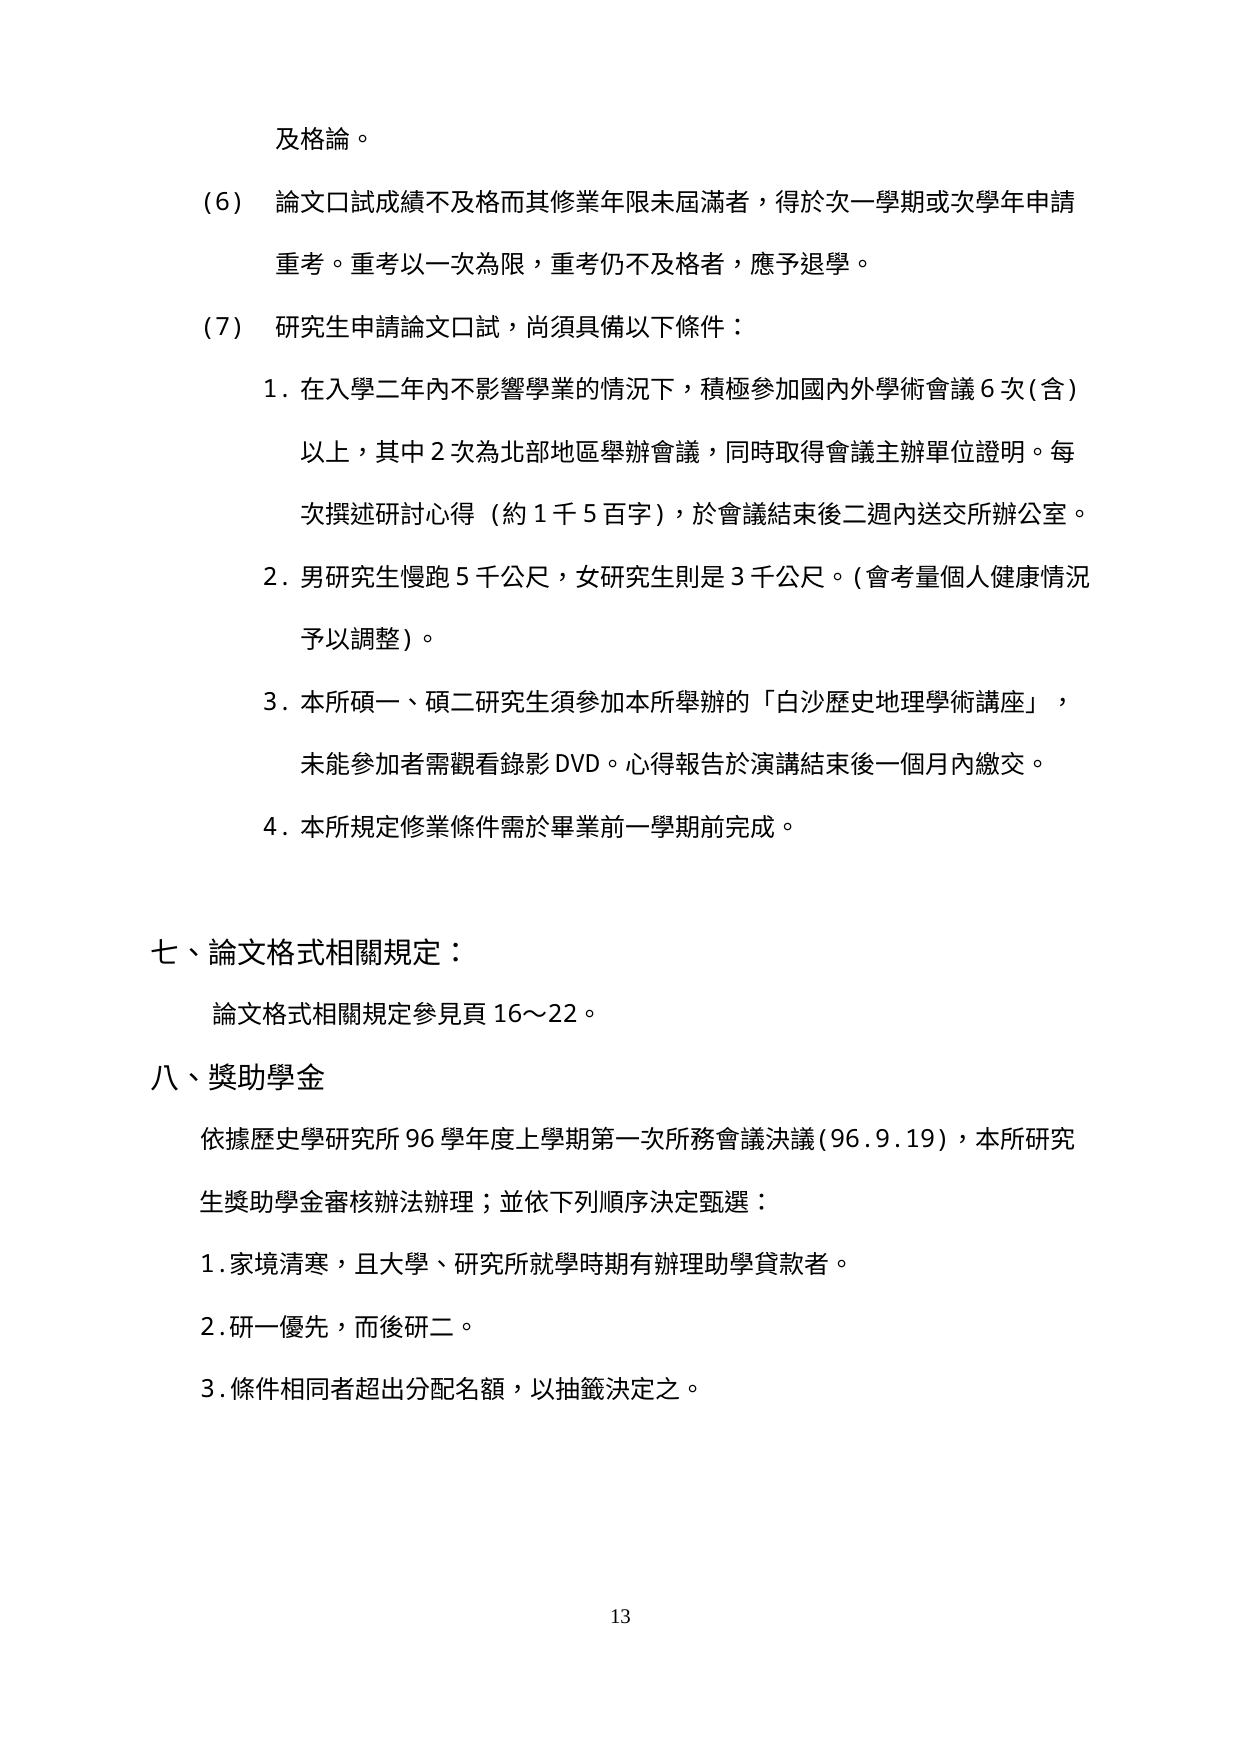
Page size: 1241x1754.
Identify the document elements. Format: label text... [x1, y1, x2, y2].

text 七、論文格式相關規定： [150, 909, 1240, 971]
text 1.家境清寒，且大學、研究所就學時期有辦理助學貸款者。 [150, 1221, 1090, 1284]
list 研究生申請論文口試，尚須具備以下條件： [200, 284, 1090, 346]
list 在入學二年內不影響學業的情況下，積極參加國內外學術會議6次(含)以上，其中2次為北部地區舉辦會議，同時取得會議主辦單位證明。每次撰述研討心得 (約1千5百字)，於會議結束後二週內送交所辦公室。 [262, 346, 1090, 534]
text 論文格式相關規定參見頁16～22。 [150, 971, 1240, 1034]
list 男研究生慢跑5千公尺，女研究生則是3千公尺。(會考量個人健康情況予以調整)。 [262, 534, 1090, 659]
text 3.條件相同者超出分配名額，以抽籤決定之。 [150, 1346, 1240, 1409]
text 八、獎助學金 [150, 1034, 1090, 1096]
list 論文口試成績不及格而其修業年限未屆滿者，得於次一學期或次學年申請重考。重考以一次為限，重考仍不及格者，應予退學。 [200, 159, 1090, 284]
list 及格論。 [200, 96, 1090, 159]
list 本所碩一、碩二研究生須參加本所舉辦的「白沙歷史地理學術講座」，未能參加者需觀看錄影DVD。心得報告於演講結束後一個月內繳交。 [262, 659, 1090, 784]
list 本所規定修業條件需於畢業前一學期前完成。 [262, 784, 1090, 846]
text 依據歷史學研究所96學年度上學期第一次所務會議決議(96.9.19)，本所研究生獎助學金審核辦法辦理；並依下列順序決定甄選： [199, 1096, 1090, 1221]
text 2.研一優先，而後研二。 [150, 1284, 1090, 1346]
